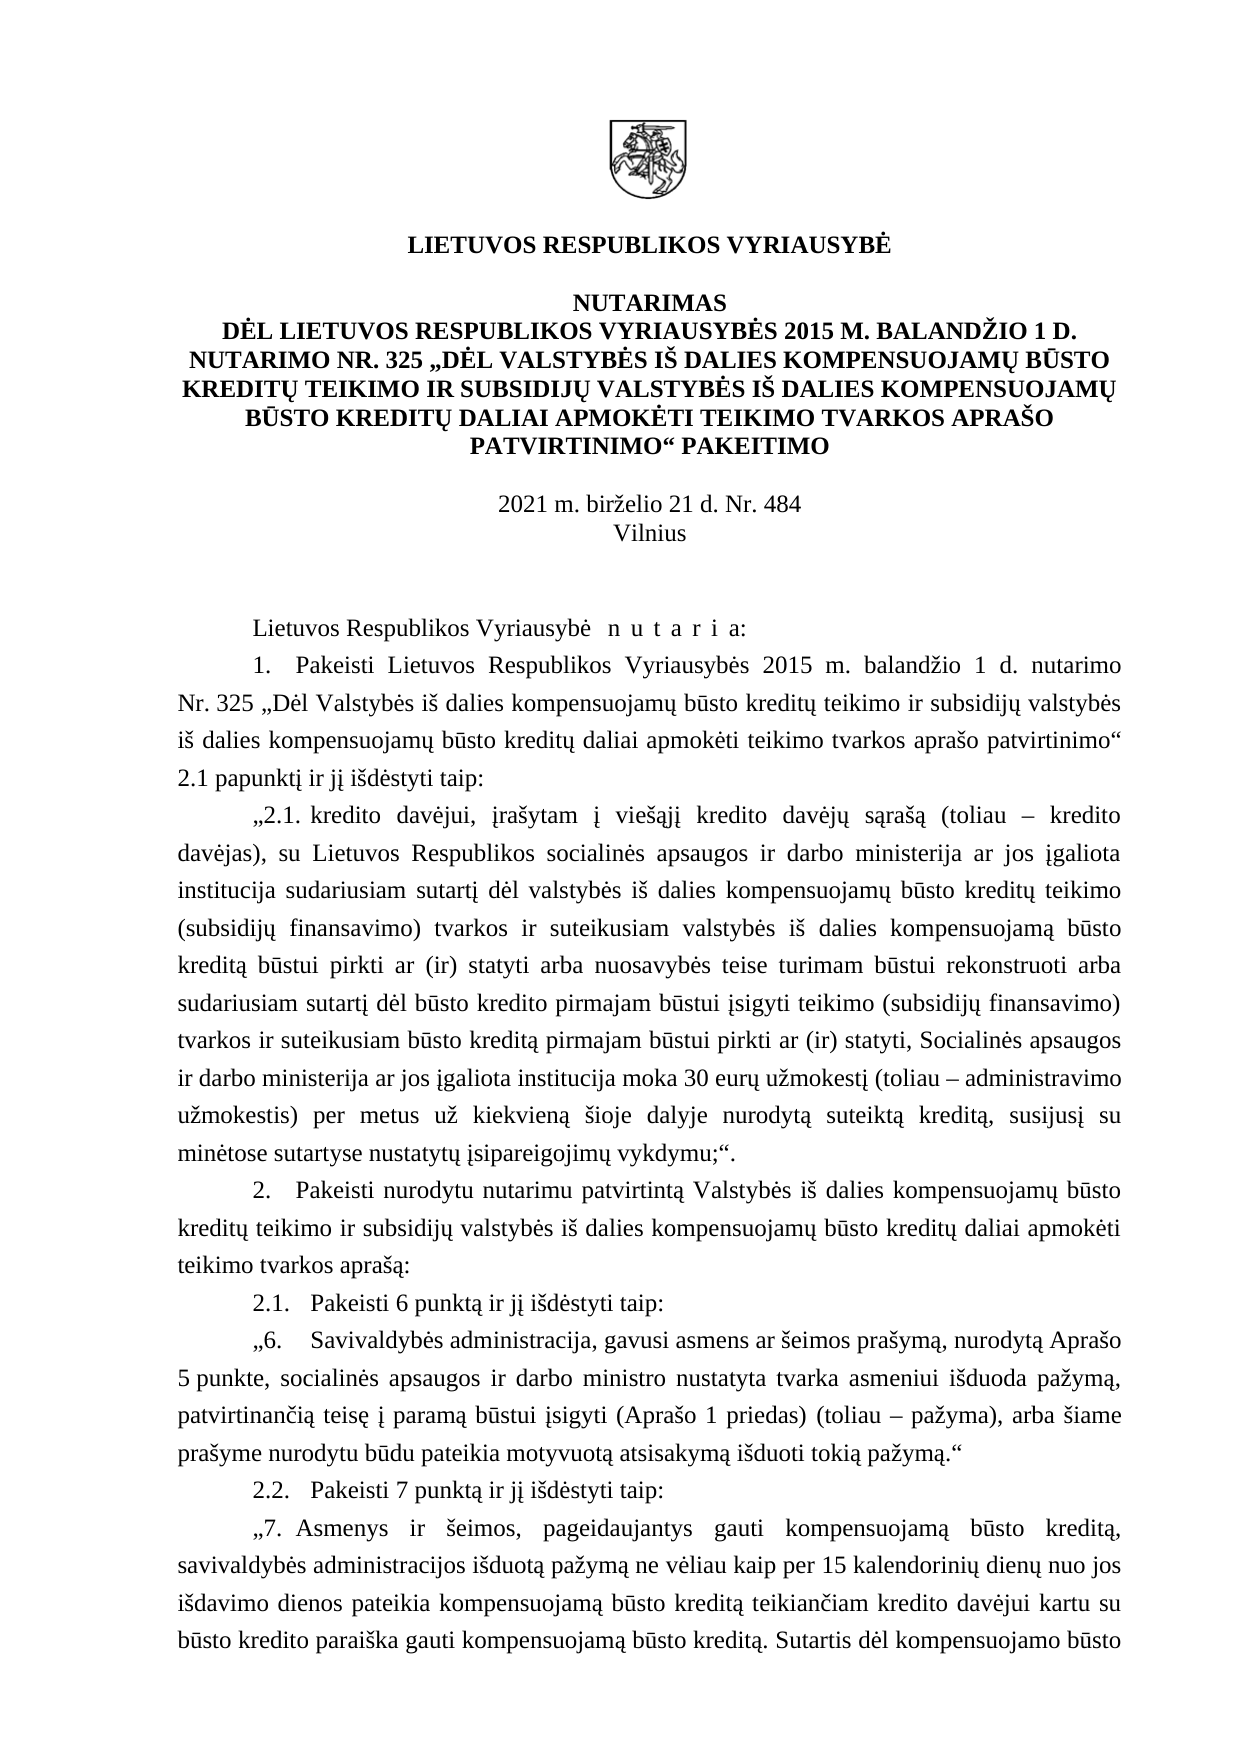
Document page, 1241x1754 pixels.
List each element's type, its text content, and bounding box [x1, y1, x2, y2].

text nutarimas [177, 288, 1122, 316]
text Lietuvos Respublikos Vyriausybė nutaria: [177, 604, 1122, 641]
text 2.2. Pakeisti 7 punktą ir jį išdėstyti taip: [177, 1466, 1122, 1504]
text 2.1. Pakeisti 6 punktą ir jį išdėstyti taip: [177, 1279, 1122, 1316]
text 2021 m. birželio 21 d. Nr. 484 [177, 489, 1122, 518]
text „2.1. kredito davėjui, įrašytam į viešąjį kredito davėjų sąrašą (toliau – kredito davėjas), su Lietuvos Respublikos socialinės apsaugos ir darbo ministerija ar jos įgaliota institucija sudariusiam sutartį dėl valstybės iš dalies kompensuojamų būsto kreditų teikimo (subsidijų finansavimo) tvarkos ir suteikusiam valstybės iš dalies kompensuojamą būsto kreditą būstui pirkti ar (ir) statyti arba nuosavybės teise turimam būstui rekonstruoti arba sudariusiam sutartį dėl būsto kredito pirmajam būstui įsigyti teikimo (subsidijų finansavimo) tvarkos ir suteikusiam būsto kreditą pirmajam būstui pirkti ar (ir) statyti, Socialinės apsaugos ir darbo ministerija ar jos įgaliota institucija moka 30 eurų užmokestį (toliau – administravimo užmokestis) per metus už kiekvieną šioje dalyje nurodytą suteiktą kreditą, susijusį su minėtose sutartyse nustatytų įsipareigojimų vykdymu;“. [177, 791, 1122, 1166]
text „7. Asmenys ir šeimos, pageidaujantys gauti kompensuojamą būsto kreditą, savivaldybės administracijos išduotą pažymą ne vėliau kaip per 15 kalendorinių dienų nuo jos išdavimo dienos pateikia kompensuojamą būsto kreditą teikiančiam kredito davėjui kartu su būsto kredito paraiška gauti kompensuojamą būsto kreditą. Sutartis dėl kompensuojamo būsto [177, 1504, 1122, 1654]
text 2. Pakeisti nurodytu nutarimu patvirtintą Valstybės iš dalies kompensuojamų būsto kreditų teikimo ir subsidijų valstybės iš dalies kompensuojamų būsto kreditų daliai apmokėti teikimo tvarkos aprašą: [177, 1166, 1122, 1279]
text Vilnius [177, 518, 1122, 546]
text „6. Savivaldybės administracija, gavusi asmens ar šeimos prašymą, nurodytą Aprašo 5 punkte, socialinės apsaugos ir darbo ministro nustatyta tvarka asmeniui išduoda pažymą, patvirtinančią teisę į paramą būstui įsigyti (Aprašo 1 priedas) (toliau – pažyma), arba šiame prašyme nurodytu būdu pateikia motyvuotą atsisakymą išduoti tokią pažymą.“ [177, 1316, 1122, 1466]
text 1. Pakeisti Lietuvos Respublikos Vyriausybės 2015 m. balandžio 1 d. nutarimo Nr. 325 „Dėl Valstybės iš dalies kompensuojamų būsto kreditų teikimo ir subsidijų valstybės iš dalies kompensuojamų būsto kreditų daliai apmokėti teikimo tvarkos aprašo patvirtinimo“ 2.1 papunktį ir jį išdėstyti taip: [177, 641, 1122, 791]
text DĖL LIETUVOS RESPUBLIKOS VYRIAUSYBĖS 2015 M. BALANDŽIO 1 D. NUTARIMO NR. 325 „DĖL VALSTYBĖS IŠ DALIES KOMPENSUOJAMŲ BŪSTO KREDITŲ TEIKIMO IR SUBSIDIJŲ VALSTYBĖS IŠ DALIES KOMPENSUOJAMŲ BŪSTO KREDITŲ DALIAI APMOKĖTI TEIKIMO TVARKOS APRAŠO PATVIRTINIMO“ PAKEITIMO [177, 316, 1122, 460]
text Lietuvos Respublikos Vyriausybė [177, 230, 1122, 259]
